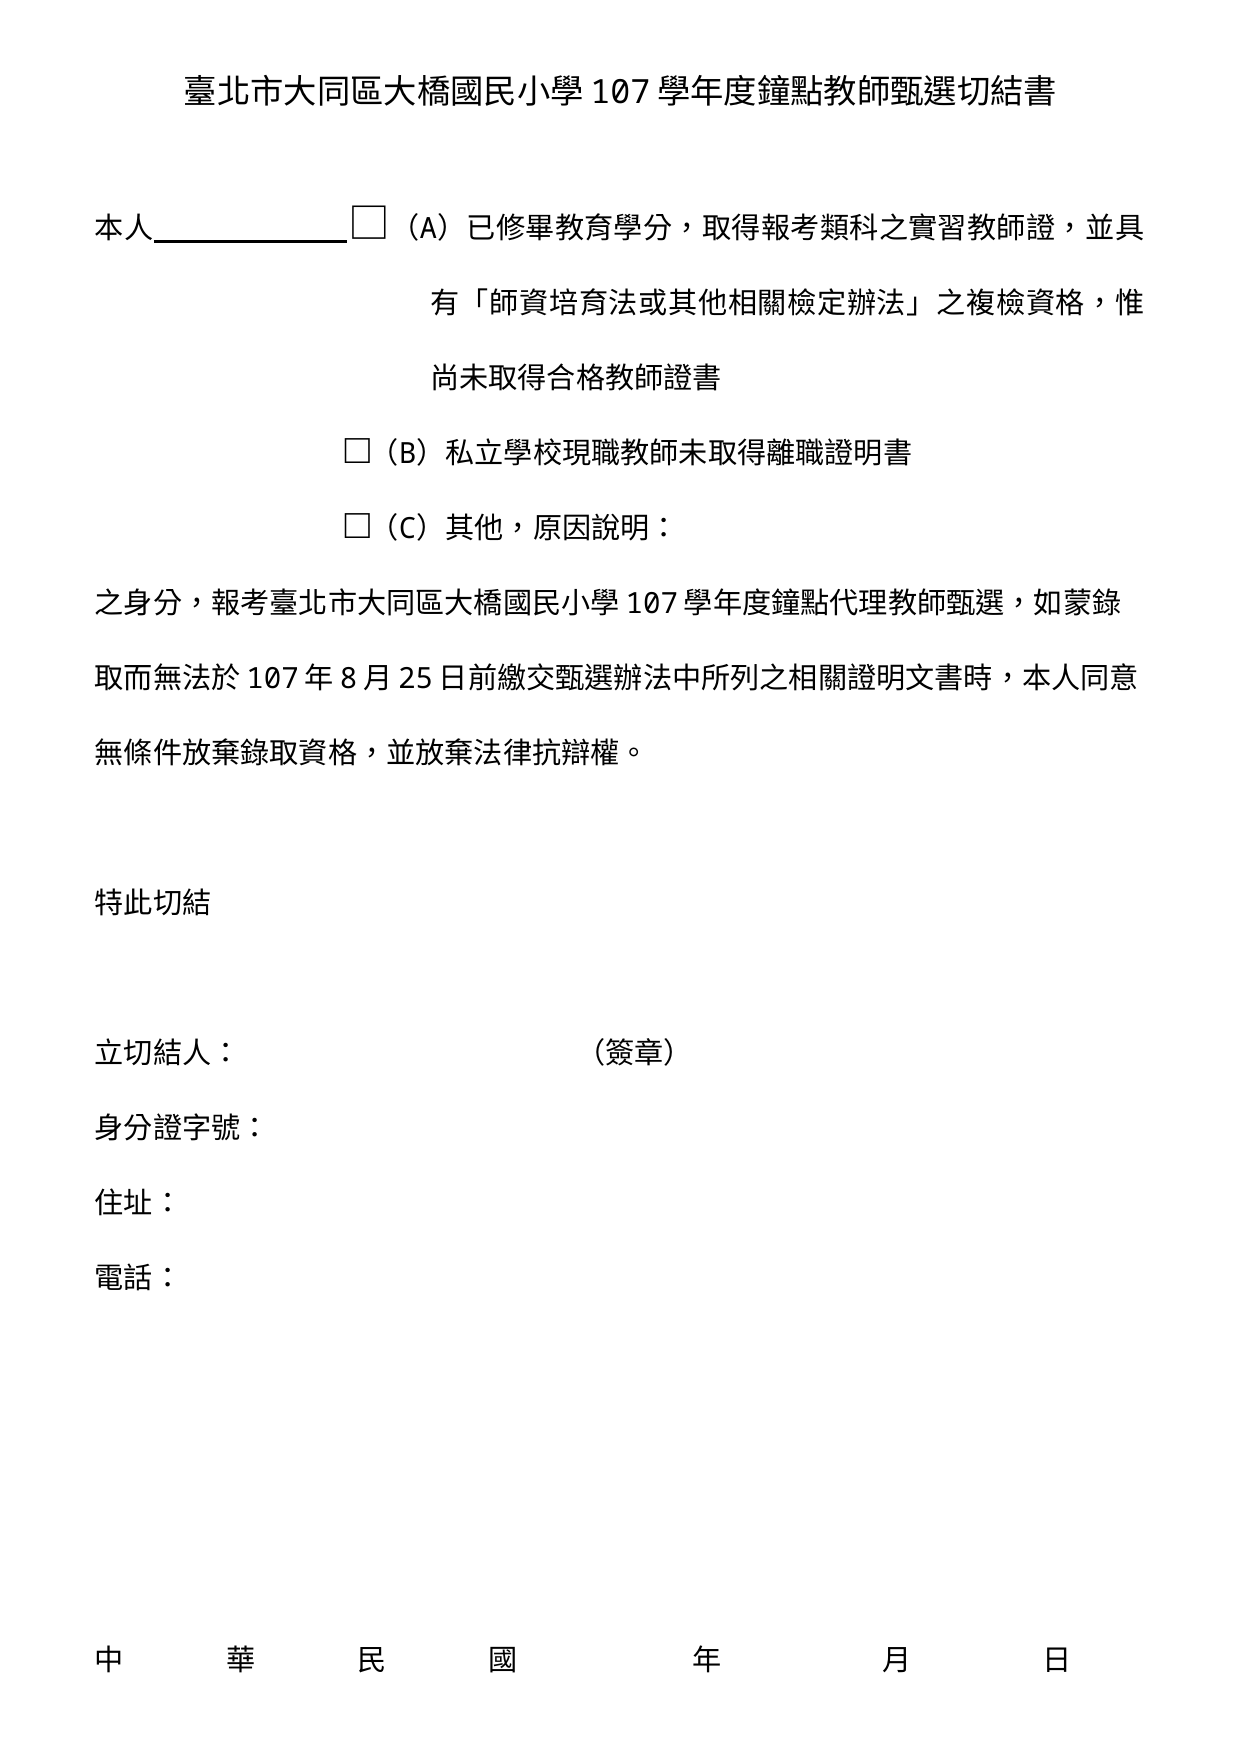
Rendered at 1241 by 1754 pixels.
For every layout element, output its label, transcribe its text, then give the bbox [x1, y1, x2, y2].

text 身分證字號： [94, 1078, 1146, 1153]
text □（B）私立學校現職教師未取得離職證明書 [94, 403, 1146, 478]
text 電話： [94, 1228, 1146, 1303]
text 中 華 民 國 年 月 日 [94, 1636, 1146, 1679]
text 住址： [94, 1153, 1146, 1228]
text 本人 □（A）已修畢教育學分，取得報考類科之實習教師證，並具有「師資培育法或其他相關檢定辦法」之複檢資格，惟尚未取得合格教師證書 [94, 178, 1146, 403]
text 之身分，報考臺北市大同區大橋國民小學107學年度鐘點代理教師甄選，如蒙錄取而無法於107年8月25日前繳交甄選辦法中所列之相關證明文書時，本人同意無條件放棄錄取資格，並放棄法律抗辯權。 [94, 553, 1146, 778]
text □（C）其他，原因說明： [94, 478, 1146, 553]
text 臺北市大同區大橋國民小學107學年度鐘點教師甄選切結書 [94, 65, 1146, 113]
text 立切結人： （簽章） [94, 1003, 1146, 1078]
text 特此切結 [94, 853, 1146, 928]
